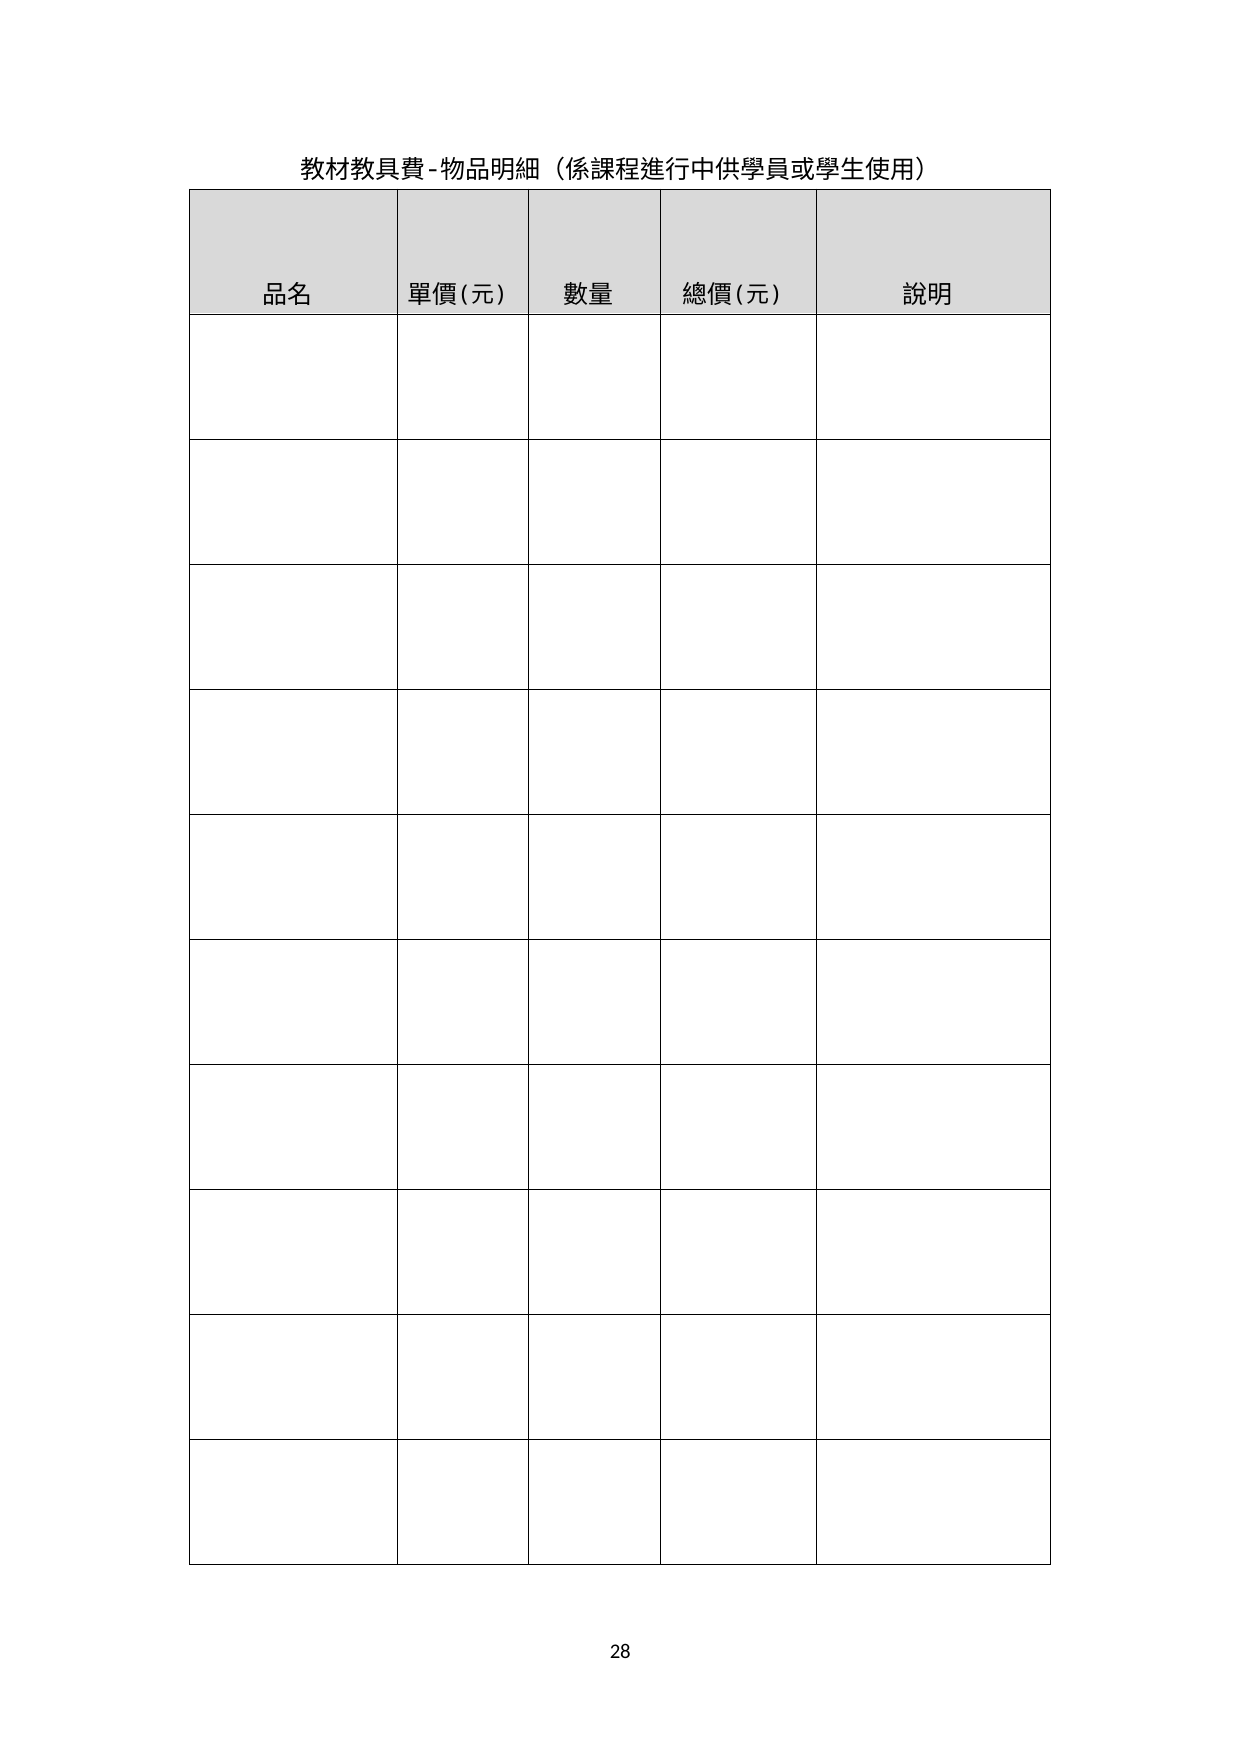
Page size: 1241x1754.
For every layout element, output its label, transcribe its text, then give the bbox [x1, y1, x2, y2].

table_cell [817, 1440, 1050, 1563]
table_header 總價(元) [661, 190, 816, 313]
table_cell [190, 815, 397, 938]
table_cell [529, 690, 660, 813]
table_cell [529, 565, 660, 688]
table_cell [398, 1190, 528, 1313]
table_cell [529, 815, 660, 938]
table_cell [661, 815, 816, 938]
table_cell [817, 440, 1050, 563]
table_cell [190, 1440, 397, 1563]
table_cell [661, 1190, 816, 1313]
table_cell [661, 1315, 816, 1438]
table_cell [190, 1065, 397, 1188]
table_cell [398, 440, 528, 563]
table_cell [398, 815, 528, 938]
table_cell [398, 690, 528, 813]
table_header 說明 [817, 190, 1050, 313]
table_cell [398, 565, 528, 688]
table_cell [817, 690, 1050, 813]
table_header 數量 [529, 190, 660, 313]
table_cell [398, 1440, 528, 1563]
text 教材教具費-物品明細（係課程進行中供學員或學生使用） [148, 126, 1092, 188]
table_cell [529, 315, 660, 438]
table_cell [817, 1190, 1050, 1313]
table_cell [661, 440, 816, 563]
table_cell [817, 565, 1050, 688]
table_cell [529, 1315, 660, 1438]
table_cell [398, 315, 528, 438]
table_header 品名 [190, 190, 397, 313]
table_cell [661, 940, 816, 1063]
table_cell [190, 1190, 397, 1313]
table_cell [190, 440, 397, 563]
table_cell [398, 940, 528, 1063]
table_cell [190, 940, 397, 1063]
table_cell [529, 1440, 660, 1563]
table_header 單價(元) [398, 190, 528, 313]
table_cell [661, 315, 816, 438]
table_cell [661, 1440, 816, 1563]
table_cell [190, 1315, 397, 1438]
table_cell [817, 315, 1050, 438]
table_cell [661, 1065, 816, 1188]
table_cell [190, 690, 397, 813]
table_cell [398, 1315, 528, 1438]
table_cell [817, 1065, 1050, 1188]
table_cell [529, 1065, 660, 1188]
table_cell [190, 315, 397, 438]
table_cell [817, 1315, 1050, 1438]
table_cell [529, 440, 660, 563]
table_cell [529, 940, 660, 1063]
table_cell [817, 815, 1050, 938]
table_cell [398, 1065, 528, 1188]
table_cell [529, 1190, 660, 1313]
table_cell [661, 690, 816, 813]
table_cell [190, 565, 397, 688]
table_cell [661, 565, 816, 688]
table_cell [817, 940, 1050, 1063]
